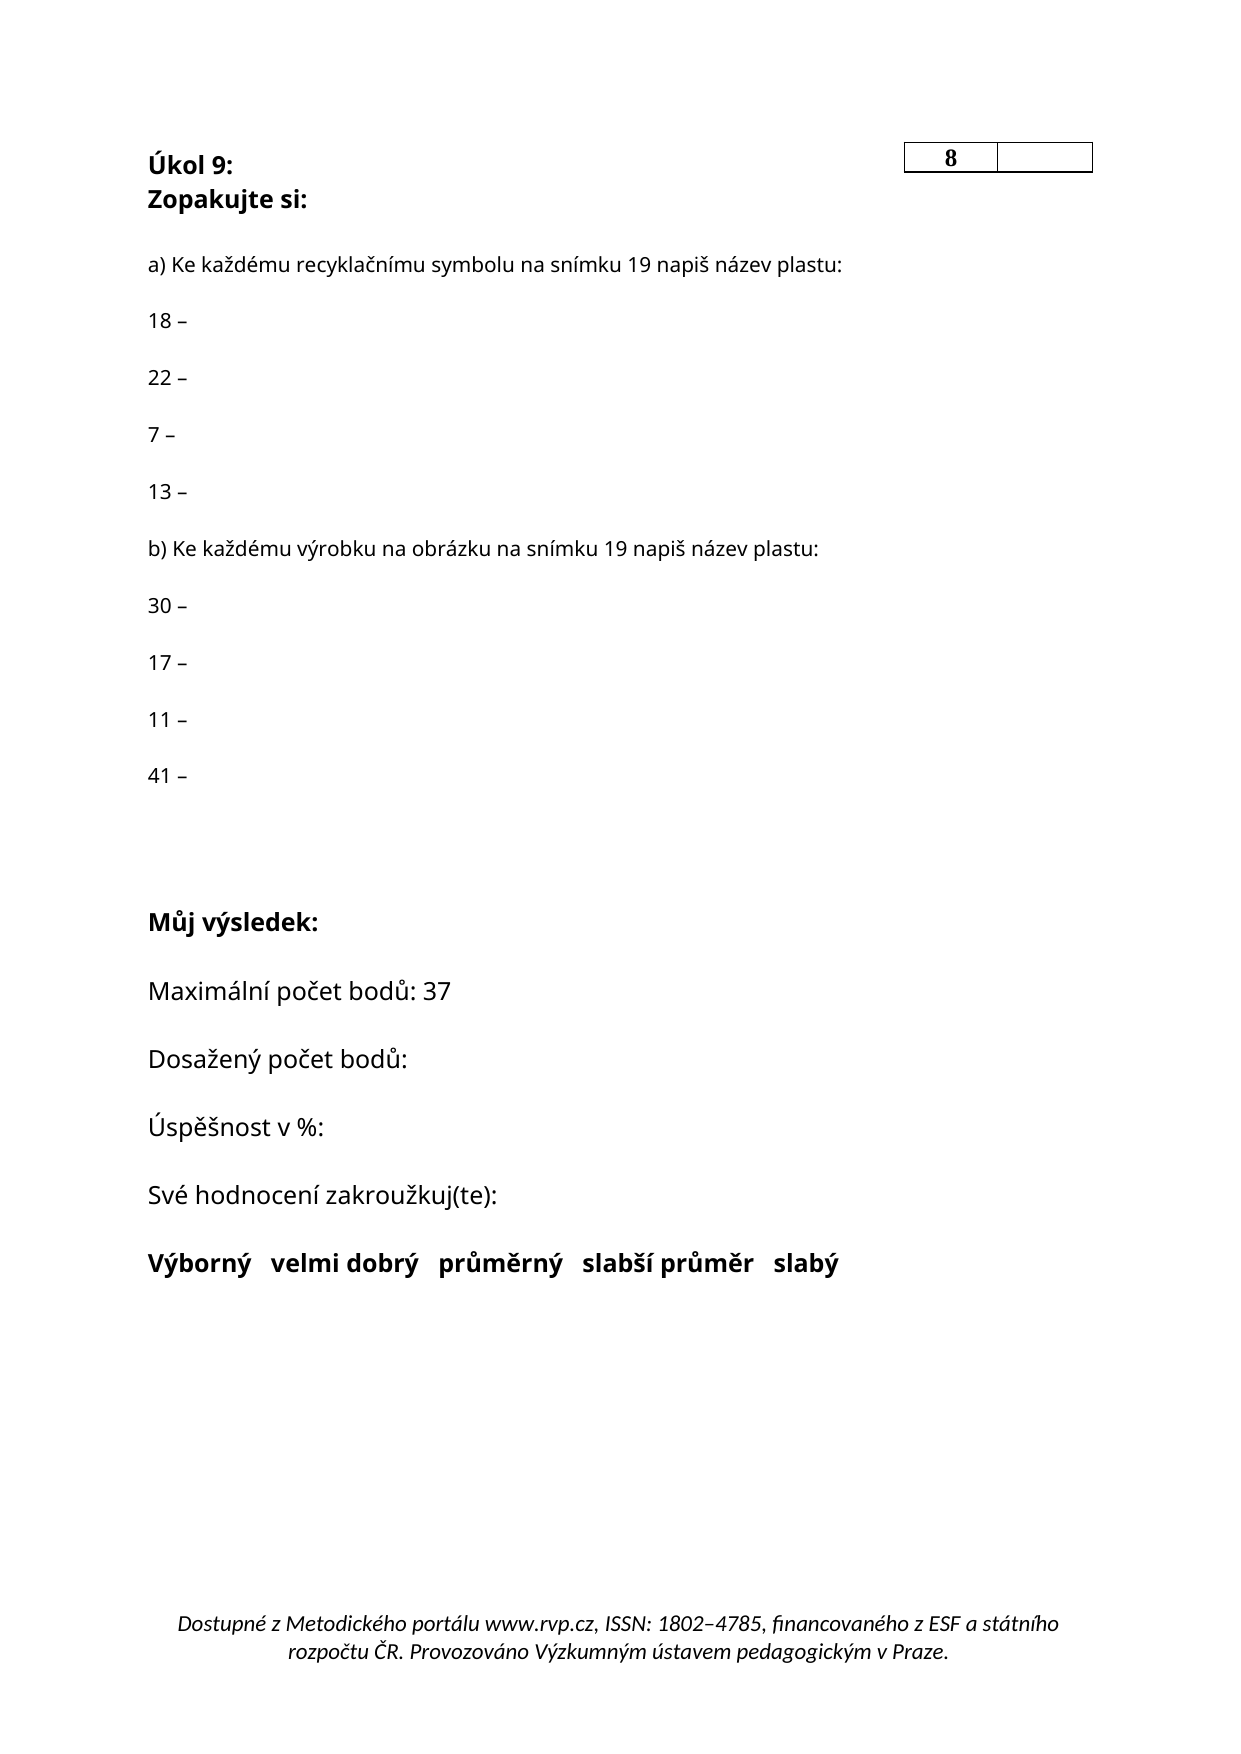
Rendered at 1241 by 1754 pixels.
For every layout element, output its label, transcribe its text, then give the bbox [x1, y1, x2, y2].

table_header [998, 143, 1092, 171]
text Úspěšnost v %: [148, 1109, 1093, 1143]
text Výborný velmi dobrý průměrný slabší průměr slabý [148, 1246, 1093, 1280]
text Maximální počet bodů: 37 [148, 973, 1093, 1007]
text Své hodnocení zakroužkuj(te): [148, 1178, 1093, 1212]
text 17 – [148, 648, 1093, 676]
text 41 – [148, 762, 1093, 790]
text 13 – [148, 477, 1093, 506]
text 7 – [148, 420, 1093, 449]
text 22 – [148, 363, 1093, 392]
text b) Ke každému výrobku na obrázku na snímku 19 napiš název plastu: [148, 534, 1093, 563]
text 11 – [148, 705, 1093, 733]
text 30 – [148, 591, 1093, 619]
text Můj výsledek: [148, 905, 1093, 939]
text Úkol 9: [148, 148, 1093, 182]
table_header 8 [905, 143, 997, 171]
text Dosažený počet bodů: [148, 1041, 1093, 1075]
text a) Ke každému recyklačnímu symbolu na snímku 19 napiš název plastu: [148, 250, 1093, 278]
text 18 – [148, 307, 1093, 335]
text Zopakujte si: [148, 182, 1093, 216]
